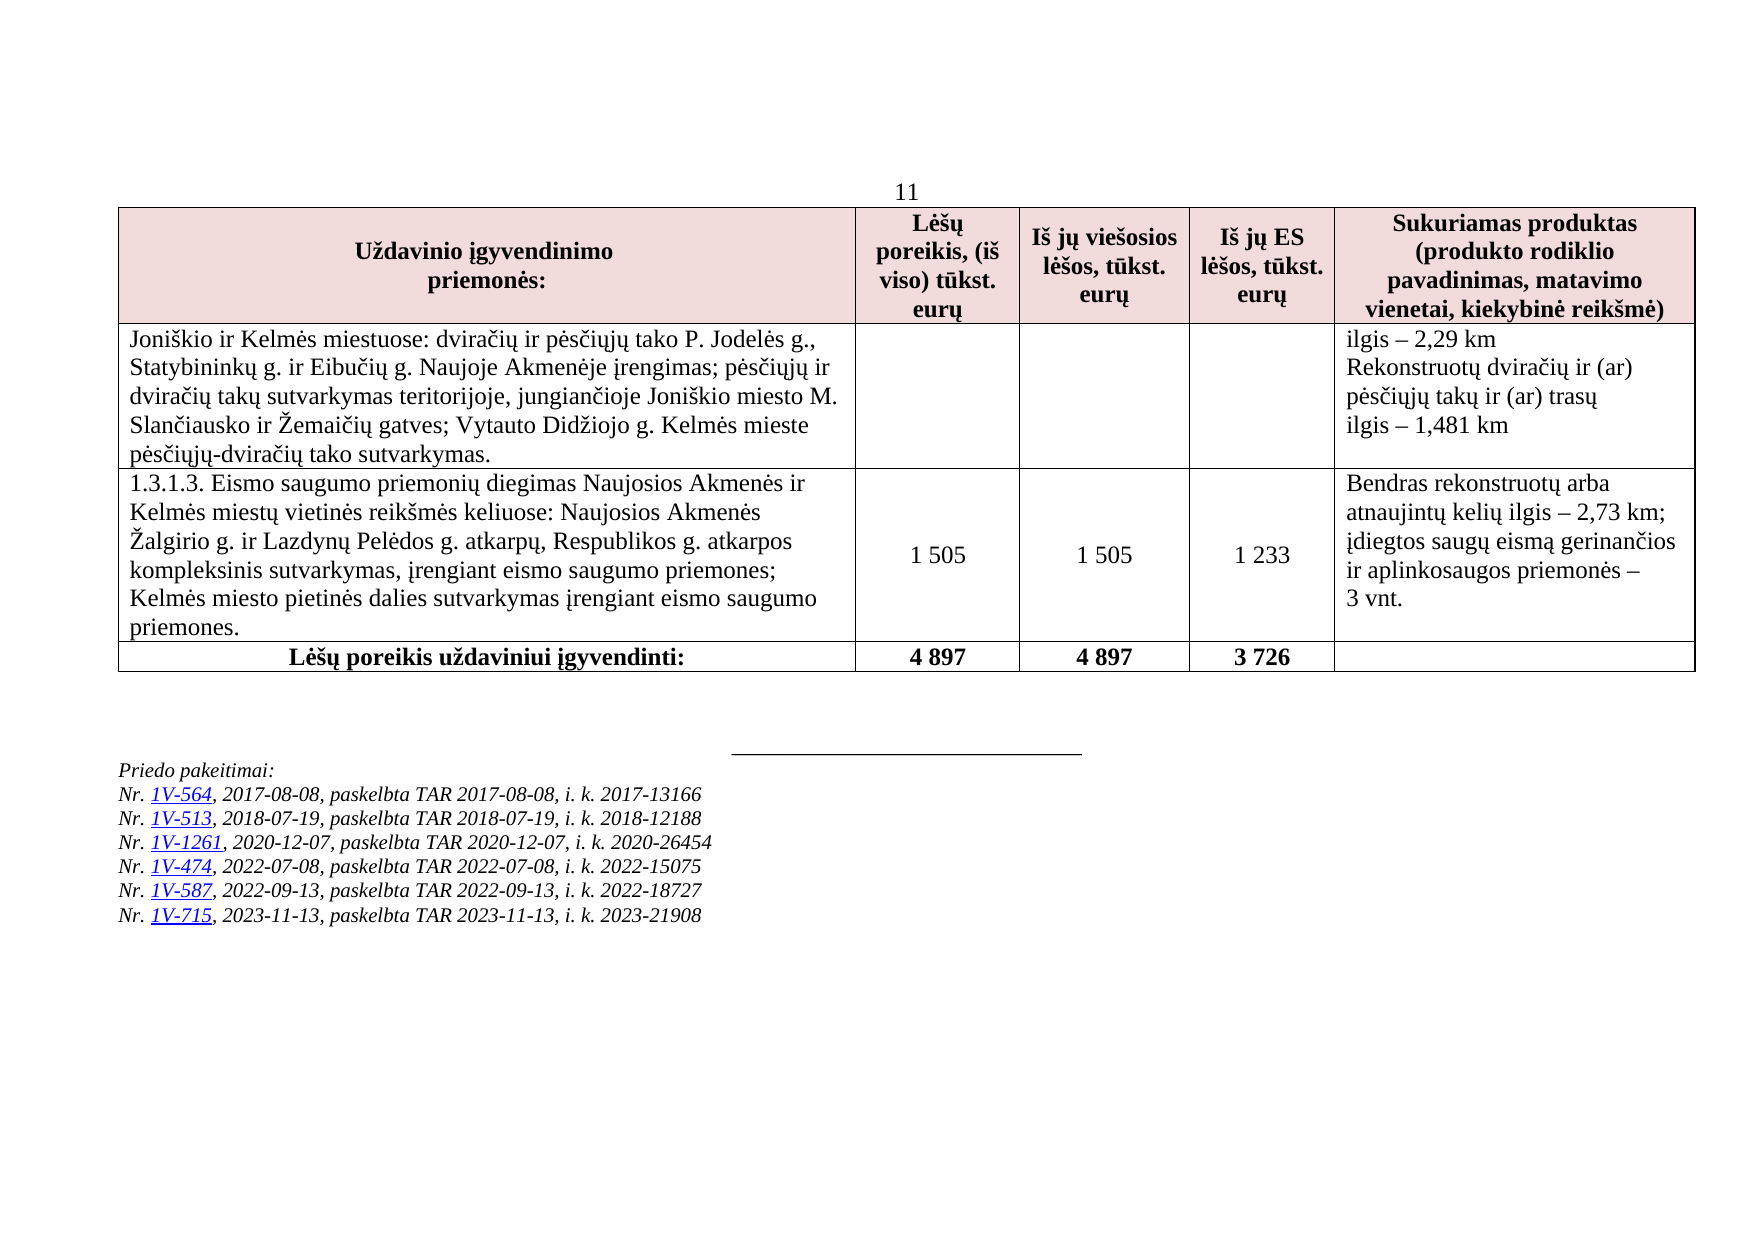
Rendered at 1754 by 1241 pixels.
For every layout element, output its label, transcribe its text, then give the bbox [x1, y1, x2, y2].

text Nr. 1V-513, 2018-07-19, paskelbta TAR 2018-07-19, i. k. 2018-12188 [118, 806, 1695, 830]
text Nr. 1V-474, 2022-07-08, paskelbta TAR 2022-07-08, i. k. 2022-15075 [118, 854, 1695, 878]
table_header Iš jų ES lėšos, tūkst. eurų [1190, 208, 1334, 323]
text ____________________________ [118, 729, 1695, 758]
text Nr. 1V-715, 2023-11-13, paskelbta TAR 2023-11-13, i. k. 2023-21908 [118, 902, 1695, 927]
table_cell Bendras rekonstruotų arba atnaujintų kelių ilgis – 2,73 km; įdiegtos saugų eismą gerinančios ir aplinkosaugos priemonės – 3 vnt. [1335, 469, 1694, 641]
table_cell [1020, 324, 1189, 467]
table_cell 4 897 [856, 642, 1019, 671]
table_header Uždavinio įgyvendinimo priemonės: [119, 208, 855, 323]
table_cell Lėšų poreikis uždaviniui įgyvendinti: [119, 642, 855, 671]
table_cell [1190, 324, 1334, 467]
table_cell 3 726 [1190, 642, 1334, 671]
table_cell 1.3.1.3. Eismo saugumo priemonių diegimas Naujosios Akmenės ir Kelmės miestų vietinės reikšmės keliuose: Naujosios Akmenės Žalgirio g. ir Lazdynų Pelėdos g. atkarpų, Respublikos g. atkarpos kompleksinis sutvarkymas, įrengiant eismo saugumo priemones; Kelmės miesto pietinės dalies sutvarkymas įrengiant eismo saugumo priemones. [119, 469, 855, 641]
text Nr. 1V-564, 2017-08-08, paskelbta TAR 2017-08-08, i. k. 2017-13166 [118, 782, 1695, 806]
table_cell Joniškio ir Kelmės miestuose: dviračių ir pėsčiųjų tako P. Jodelės g., Statybininkų g. ir Eibučių g. Naujoje Akmenėje įrengimas; pėsčiųjų ir dviračių takų sutvarkymas teritorijoje, jungiančioje Joniškio miesto M. Slančiausko ir Žemaičių gatves; Vytauto Didžiojo g. Kelmės mieste pėsčiųjų-dviračių tako sutvarkymas. [119, 324, 855, 467]
table_cell 4 897 [1020, 642, 1189, 671]
table_header Iš jų viešosios lėšos, tūkst. eurų [1020, 208, 1189, 323]
table_cell [1335, 642, 1694, 671]
table_cell 1 505 [1020, 469, 1189, 641]
text Nr. 1V-587, 2022-09-13, paskelbta TAR 2022-09-13, i. k. 2022-18727 [118, 878, 1695, 902]
table_cell 1 233 [1190, 469, 1334, 641]
text Nr. 1V-1261, 2020-12-07, paskelbta TAR 2020-12-07, i. k. 2020-26454 [118, 830, 1695, 854]
text Priedo pakeitimai: [118, 758, 1695, 782]
table_header Lėšų poreikis, (iš viso) tūkst. eurų [856, 208, 1019, 323]
table_cell 1 505 [856, 469, 1019, 641]
table_cell [856, 324, 1019, 467]
table_header Sukuriamas produktas (produkto rodiklio pavadinimas, matavimo vienetai, kiekybinė reikšmė) [1335, 208, 1694, 323]
table_cell ilgis – 2,29 km Rekonstruotų dviračių ir (ar) pėsčiųjų takų ir (ar) trasų ilgis – 1,481 km [1335, 324, 1694, 467]
